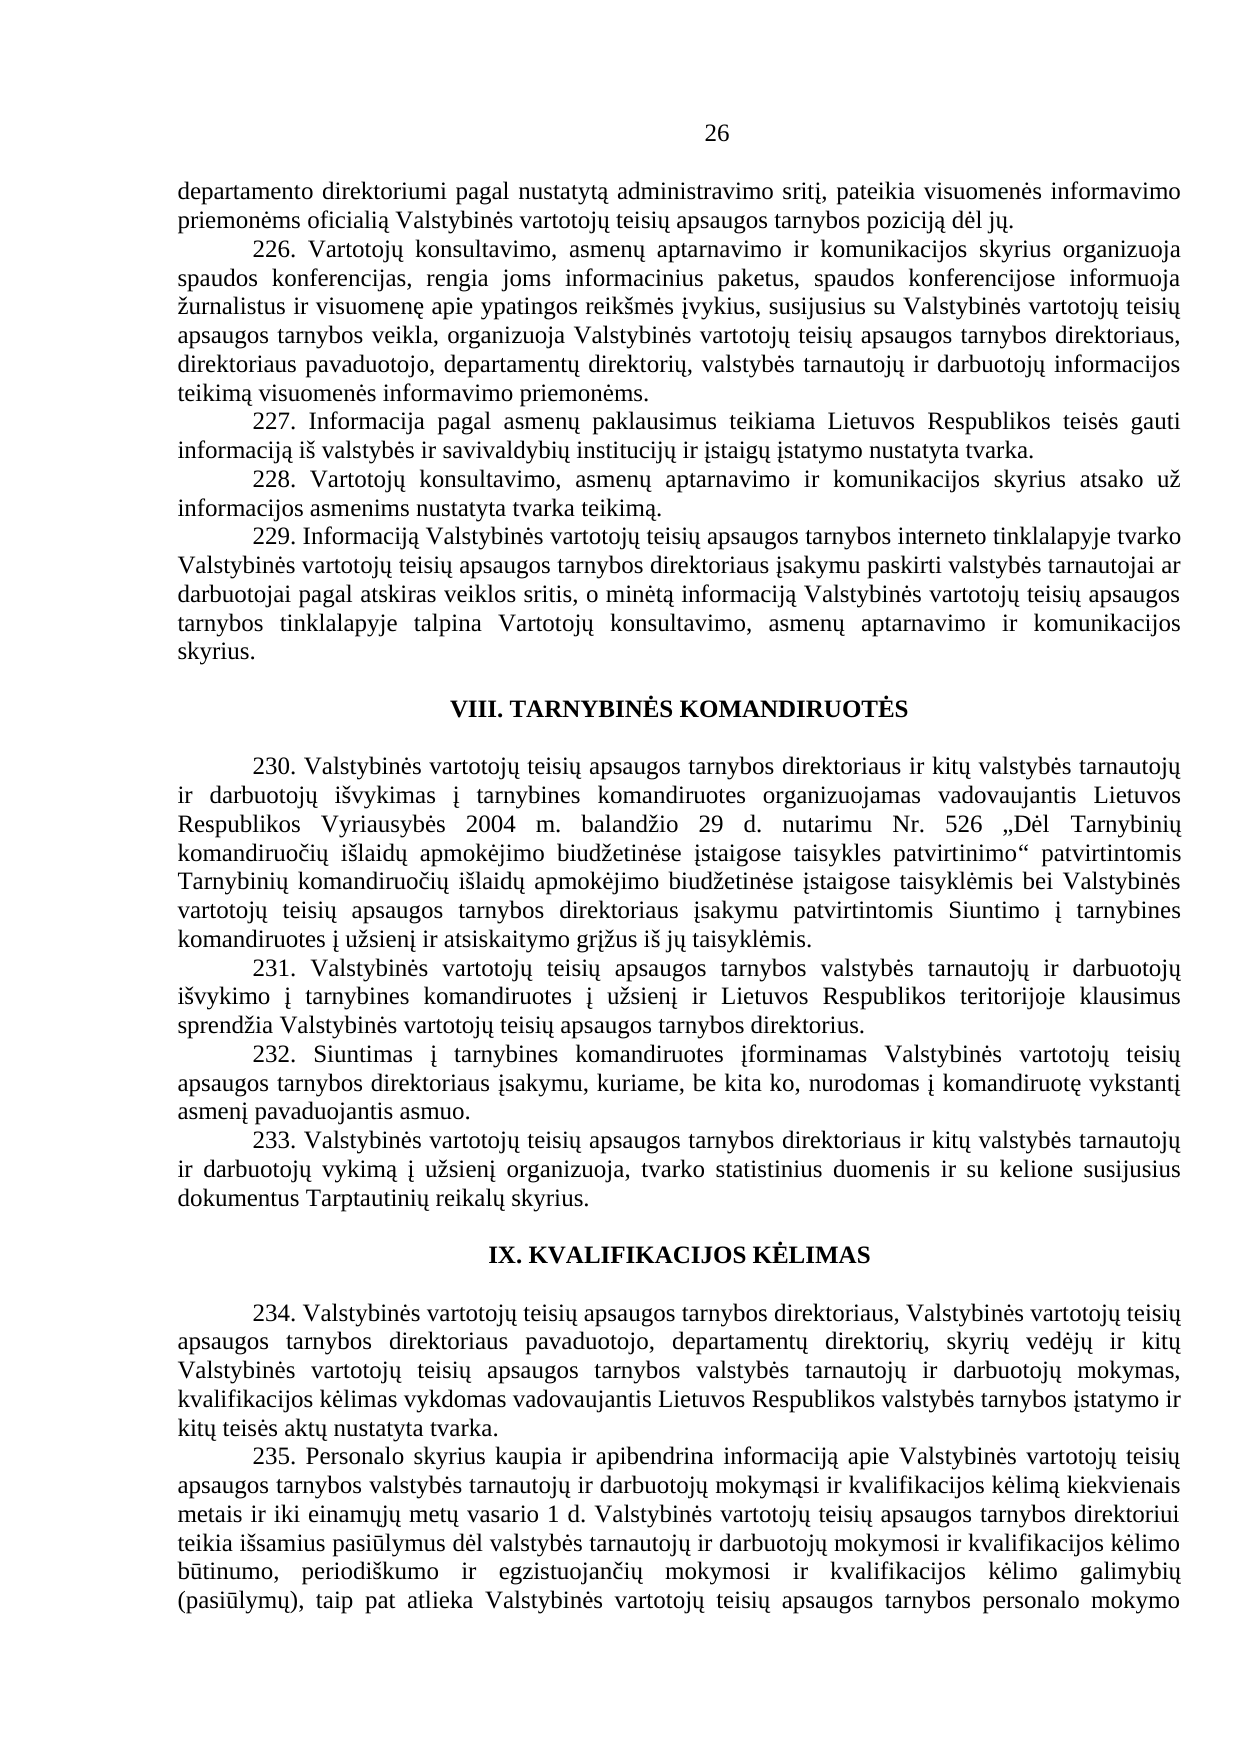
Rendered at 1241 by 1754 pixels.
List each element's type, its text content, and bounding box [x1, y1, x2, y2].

text 228. Vartotojų konsultavimo, asmenų aptarnavimo ir komunikacijos skyrius atsako už informacijos asmenims nustatyta tvarka teikimą. [177, 464, 1181, 521]
text 230. Valstybinės vartotojų teisių apsaugos tarnybos direktoriaus ir kitų valstybės tarnautojų ir darbuotojų išvykimas į tarnybines komandiruotes organizuojamas vadovaujantis Lietuvos Respublikos Vyriausybės 2004 m. balandžio 29 d. nutarimu Nr. 526 „Dėl Tarnybinių komandiruočių išlaidų apmokėjimo biudžetinėse įstaigose taisykles patvirtinimo“ patvirtintomis Tarnybinių komandiruočių išlaidų apmokėjimo biudžetinėse įstaigose taisyklėmis bei Valstybinės vartotojų teisių apsaugos tarnybos direktoriaus įsakymu patvirtintomis Siuntimo į tarnybines komandiruotes į užsienį ir atsiskaitymo grįžus iš jų taisyklėmis. [177, 751, 1181, 953]
text 227. Informacija pagal asmenų paklausimus teikiama Lietuvos Respublikos teisės gauti informaciją iš valstybės ir savivaldybių institucijų ir įstaigų įstatymo nustatyta tvarka. [177, 406, 1181, 464]
text 233. Valstybinės vartotojų teisių apsaugos tarnybos direktoriaus ir kitų valstybės tarnautojų ir darbuotojų vykimą į užsienį organizuoja, tvarko statistinius duomenis ir su kelione susijusius dokumentus Tarptautinių reikalų skyrius. [177, 1125, 1181, 1211]
text VIII. TARNYBINĖS KOMANDIRUOTĖS [177, 694, 1181, 723]
text 226. Vartotojų konsultavimo, asmenų aptarnavimo ir komunikacijos skyrius organizuoja spaudos konferencijas, rengia joms informacinius paketus, spaudos konferencijose informuoja žurnalistus ir visuomenę apie ypatingos reikšmės įvykius, susijusius su Valstybinės vartotojų teisių apsaugos tarnybos veikla, organizuoja Valstybinės vartotojų teisių apsaugos tarnybos direktoriaus, direktoriaus pavaduotojo, departamentų direktorių, valstybės tarnautojų ir darbuotojų informacijos teikimą visuomenės informavimo priemonėms. [177, 234, 1181, 406]
text IX. KVALIFIKACIJOS KĖLIMAS [177, 1240, 1181, 1269]
text 229. Informaciją Valstybinės vartotojų teisių apsaugos tarnybos interneto tinklalapyje tvarko Valstybinės vartotojų teisių apsaugos tarnybos direktoriaus įsakymu paskirti valstybės tarnautojai ar darbuotojai pagal atskiras veiklos sritis, o minėtą informaciją Valstybinės vartotojų teisių apsaugos tarnybos tinklalapyje talpina Vartotojų konsultavimo, asmenų aptarnavimo ir komunikacijos skyrius. [177, 521, 1181, 665]
text 234. Valstybinės vartotojų teisių apsaugos tarnybos direktoriaus, Valstybinės vartotojų teisių apsaugos tarnybos direktoriaus pavaduotojo, departamentų direktorių, skyrių vedėjų ir kitų Valstybinės vartotojų teisių apsaugos tarnybos valstybės tarnautojų ir darbuotojų mokymas, kvalifikacijos kėlimas vykdomas vadovaujantis Lietuvos Respublikos valstybės tarnybos įstatymo ir kitų teisės aktų nustatyta tvarka. [177, 1298, 1181, 1441]
text 235. Personalo skyrius kaupia ir apibendrina informaciją apie Valstybinės vartotojų teisių apsaugos tarnybos valstybės tarnautojų ir darbuotojų mokymąsi ir kvalifikacijos kėlimą kiekvienais metais ir iki einamųjų metų vasario 1 d. Valstybinės vartotojų teisių apsaugos tarnybos direktoriui teikia išsamius pasiūlymus dėl valstybės tarnautojų ir darbuotojų mokymosi ir kvalifikacijos kėlimo būtinumo, periodiškumo ir egzistuojančių mokymosi ir kvalifikacijos kėlimo galimybių (pasiūlymų), taip pat atlieka Valstybinės vartotojų teisių apsaugos tarnybos personalo mokymo [177, 1441, 1181, 1614]
text 231. Valstybinės vartotojų teisių apsaugos tarnybos valstybės tarnautojų ir darbuotojų išvykimo į tarnybines komandiruotes į užsienį ir Lietuvos Respublikos teritorijoje klausimus sprendžia Valstybinės vartotojų teisių apsaugos tarnybos direktorius. [177, 953, 1181, 1039]
text departamento direktoriumi pagal nustatytą administravimo sritį, pateikia visuomenės informavimo priemonėms oficialią Valstybinės vartotojų teisių apsaugos tarnybos poziciją dėl jų. [177, 176, 1181, 234]
text 232. Siuntimas į tarnybines komandiruotes įforminamas Valstybinės vartotojų teisių apsaugos tarnybos direktoriaus įsakymu, kuriame, be kita ko, nurodomas į komandiruotę vykstantį asmenį pavaduojantis asmuo. [177, 1039, 1181, 1125]
